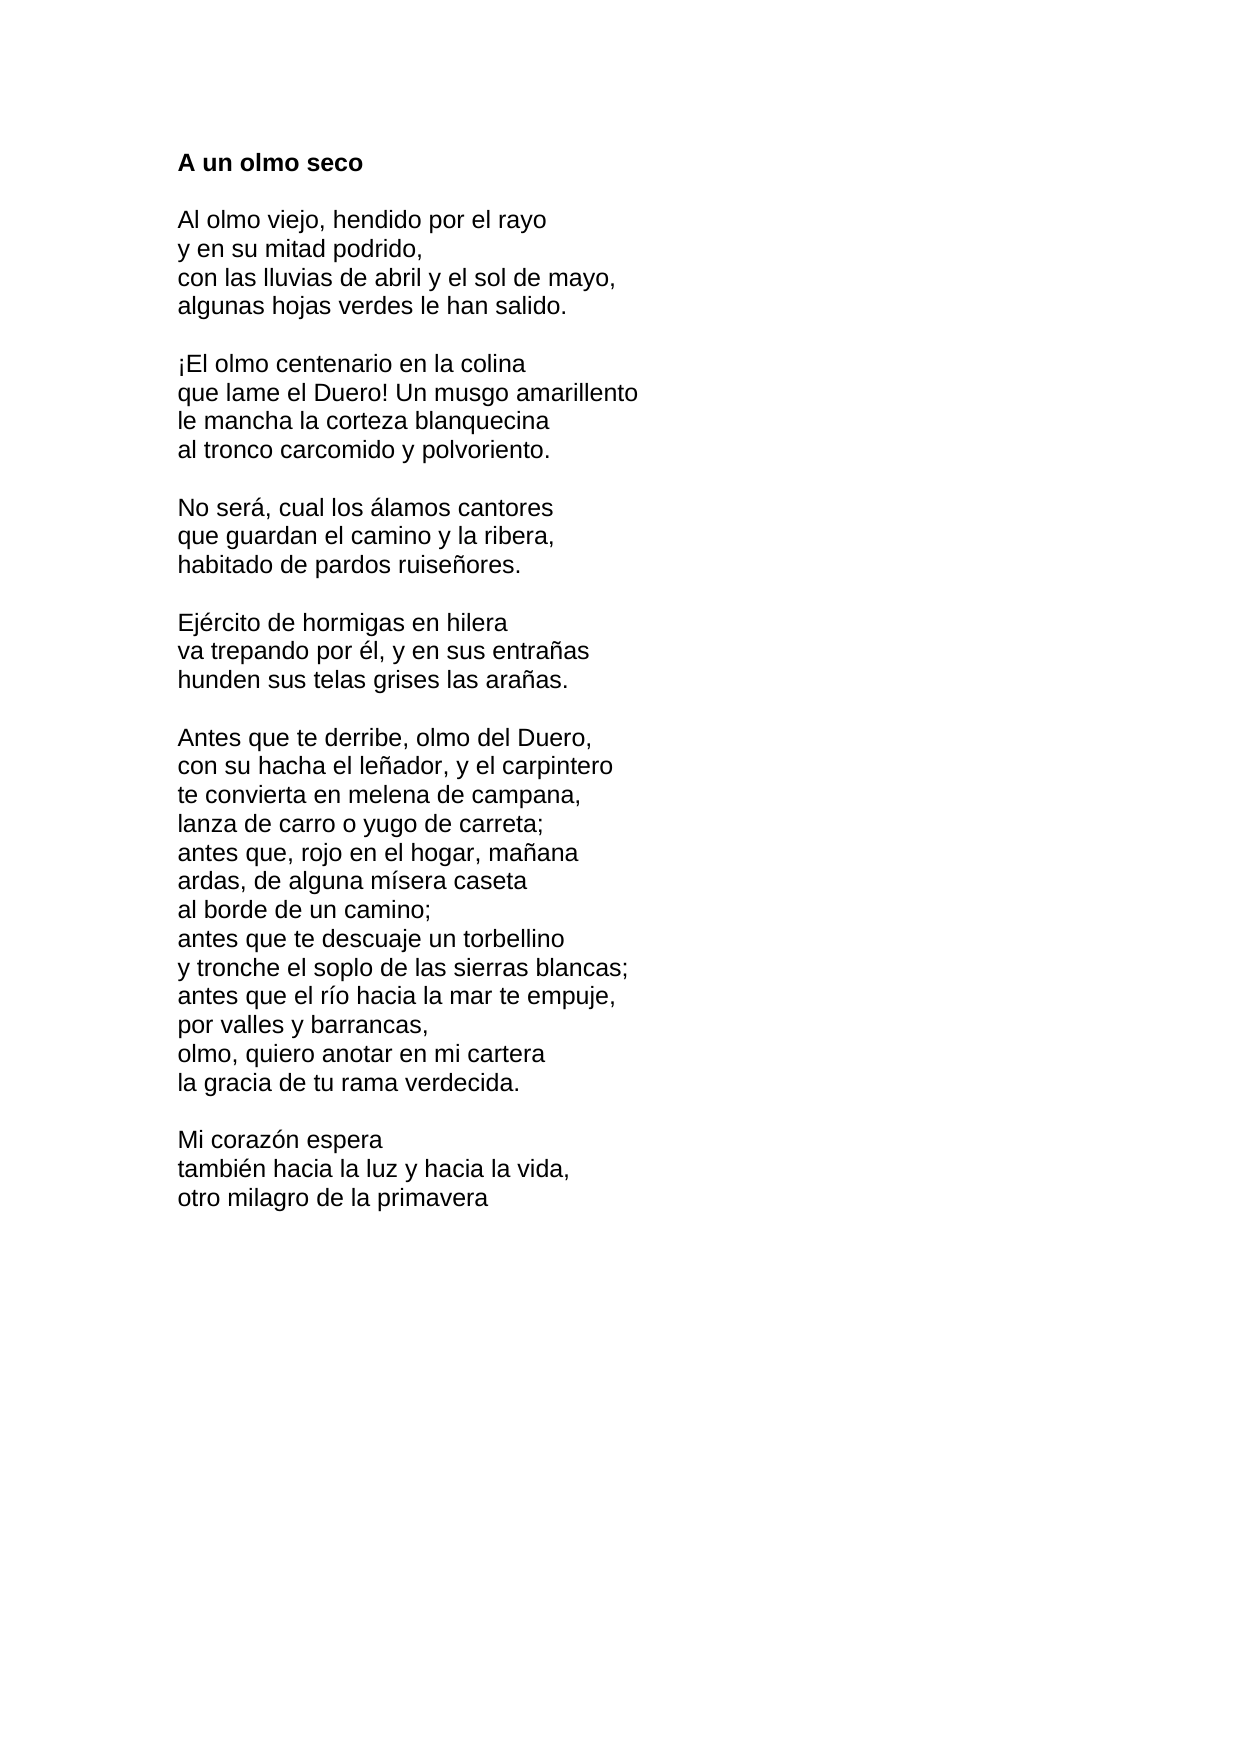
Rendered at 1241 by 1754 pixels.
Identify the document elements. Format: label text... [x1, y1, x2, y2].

text que lame el Duero! Un musgo amarillento [177, 378, 1063, 406]
text antes que, rojo en el hogar, mañana [177, 838, 1063, 866]
text habitado de pardos ruiseñores. [177, 550, 1063, 579]
text por valles y barrancas, [177, 1010, 1063, 1039]
text ¡El olmo centenario en la colina [177, 349, 1063, 378]
text olmo, quiero anotar en mi cartera [177, 1039, 1063, 1068]
text con las lluvias de abril y el sol de mayo, [177, 263, 1063, 291]
text antes que el río hacia la mar te empuje, [177, 981, 1063, 1010]
text antes que te descuaje un torbellino [177, 924, 1063, 953]
text le mancha la corteza blanquecina [177, 406, 1063, 435]
text también hacia la luz y hacia la vida, [177, 1154, 1063, 1183]
subtitle A un olmo seco [177, 148, 1063, 176]
text algunas hojas verdes le han salido. [177, 291, 1063, 320]
text te convierta en melena de campana, [177, 780, 1063, 809]
text hunden sus telas grises las arañas. [177, 665, 1063, 694]
text al tronco carcomido y polvoriento. [177, 435, 1063, 464]
text y en su mitad podrido, [177, 234, 1063, 263]
text lanza de carro o yugo de carreta; [177, 809, 1063, 838]
text No será, cual los álamos cantores [177, 493, 1063, 521]
text al borde de un camino; [177, 895, 1063, 924]
text Mi corazón espera [177, 1125, 1063, 1154]
text va trepando por él, y en sus entrañas [177, 636, 1063, 665]
text Al olmo viejo, hendido por el rayo [177, 205, 1063, 234]
text Ejército de hormigas en hilera [177, 608, 1063, 636]
text y tronche el soplo de las sierras blancas; [177, 953, 1063, 981]
text ardas, de alguna mísera caseta [177, 866, 1063, 895]
text la gracia de tu rama verdecida. [177, 1068, 1063, 1096]
text que guardan el camino y la ribera, [177, 521, 1063, 550]
text Antes que te derribe, olmo del Duero, [177, 723, 1063, 751]
text otro milagro de la primavera [177, 1183, 1063, 1211]
text con su hacha el leñador, y el carpintero [177, 751, 1063, 780]
